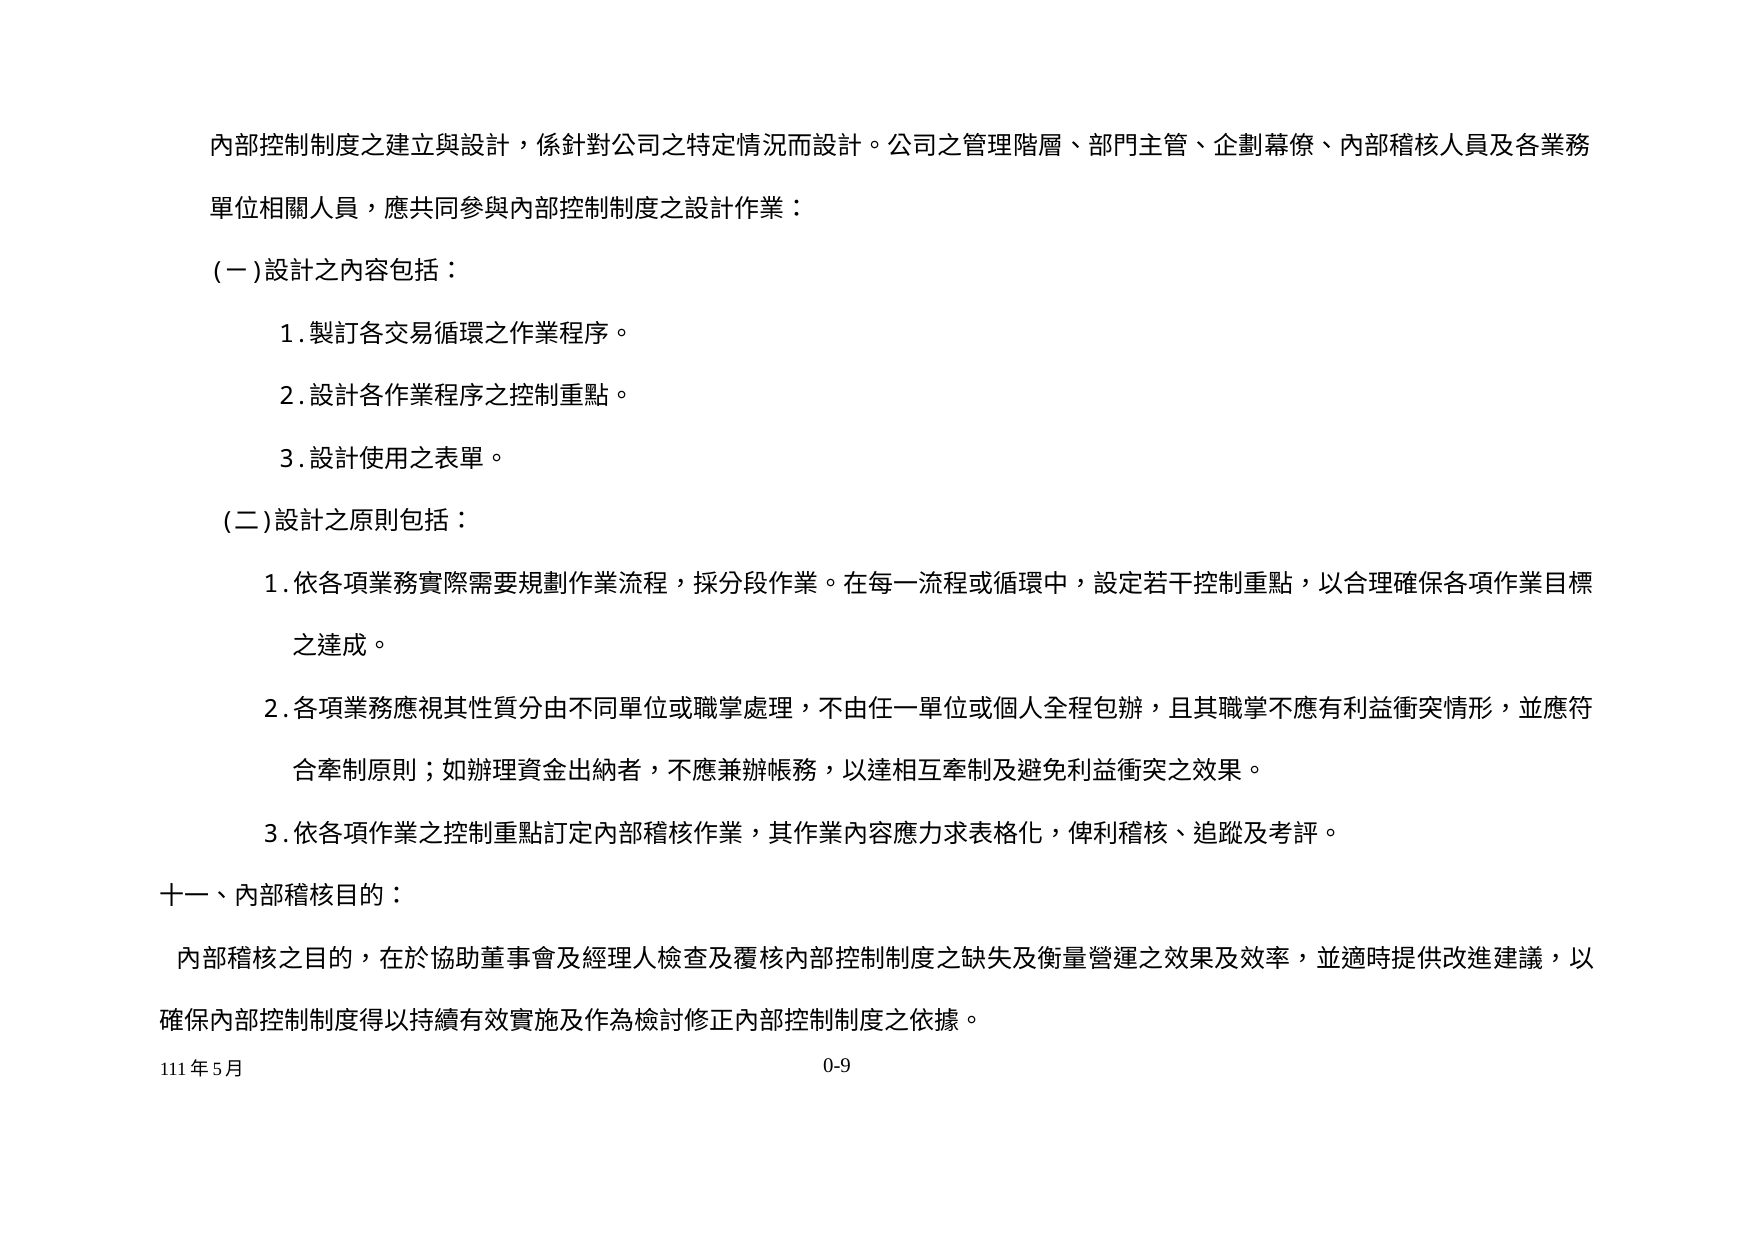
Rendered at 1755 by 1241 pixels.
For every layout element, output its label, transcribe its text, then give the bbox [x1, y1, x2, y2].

text (二)設計之原則包括： [159, 477, 1595, 539]
text 2.各項業務應視其性質分由不同單位或職掌處理，不由任一單位或個人全程包辦，且其職掌不應有利益衝突情形，並應符合牽制原則；如辦理資金出納者，不應兼辦帳務，以達相互牽制及避免利益衝突之效果。 [263, 664, 1595, 789]
text 十一、內部稽核目的： [159, 852, 1595, 914]
text 3.設計使用之表單。 [159, 414, 1595, 477]
text 2.設計各作業程序之控制重點。 [159, 352, 1595, 414]
text 內部稽核之目的，在於協助董事會及經理人檢查及覆核內部控制制度之缺失及衡量營運之效果及效率，並適時提供改進建議，以確保內部控制制度得以持續有效實施及作為檢討修正內部控制制度之依據。 [84, 914, 1595, 1039]
text (ㄧ)設計之內容包括： [209, 227, 1595, 289]
text 1.製訂各交易循環之作業程序。 [159, 289, 1595, 352]
text 內部控制制度之建立與設計，係針對公司之特定情況而設計。公司之管理階層、部門主管、企劃幕僚、內部稽核人員及各業務單位相關人員，應共同參與內部控制制度之設計作業： [209, 102, 1595, 227]
text 3.依各項作業之控制重點訂定內部稽核作業，其作業內容應力求表格化，俾利稽核、追蹤及考評。 [263, 789, 1595, 852]
text 1.依各項業務實際需要規劃作業流程，採分段作業。在每一流程或循環中，設定若干控制重點，以合理確保各項作業目標之達成。 [263, 539, 1595, 664]
